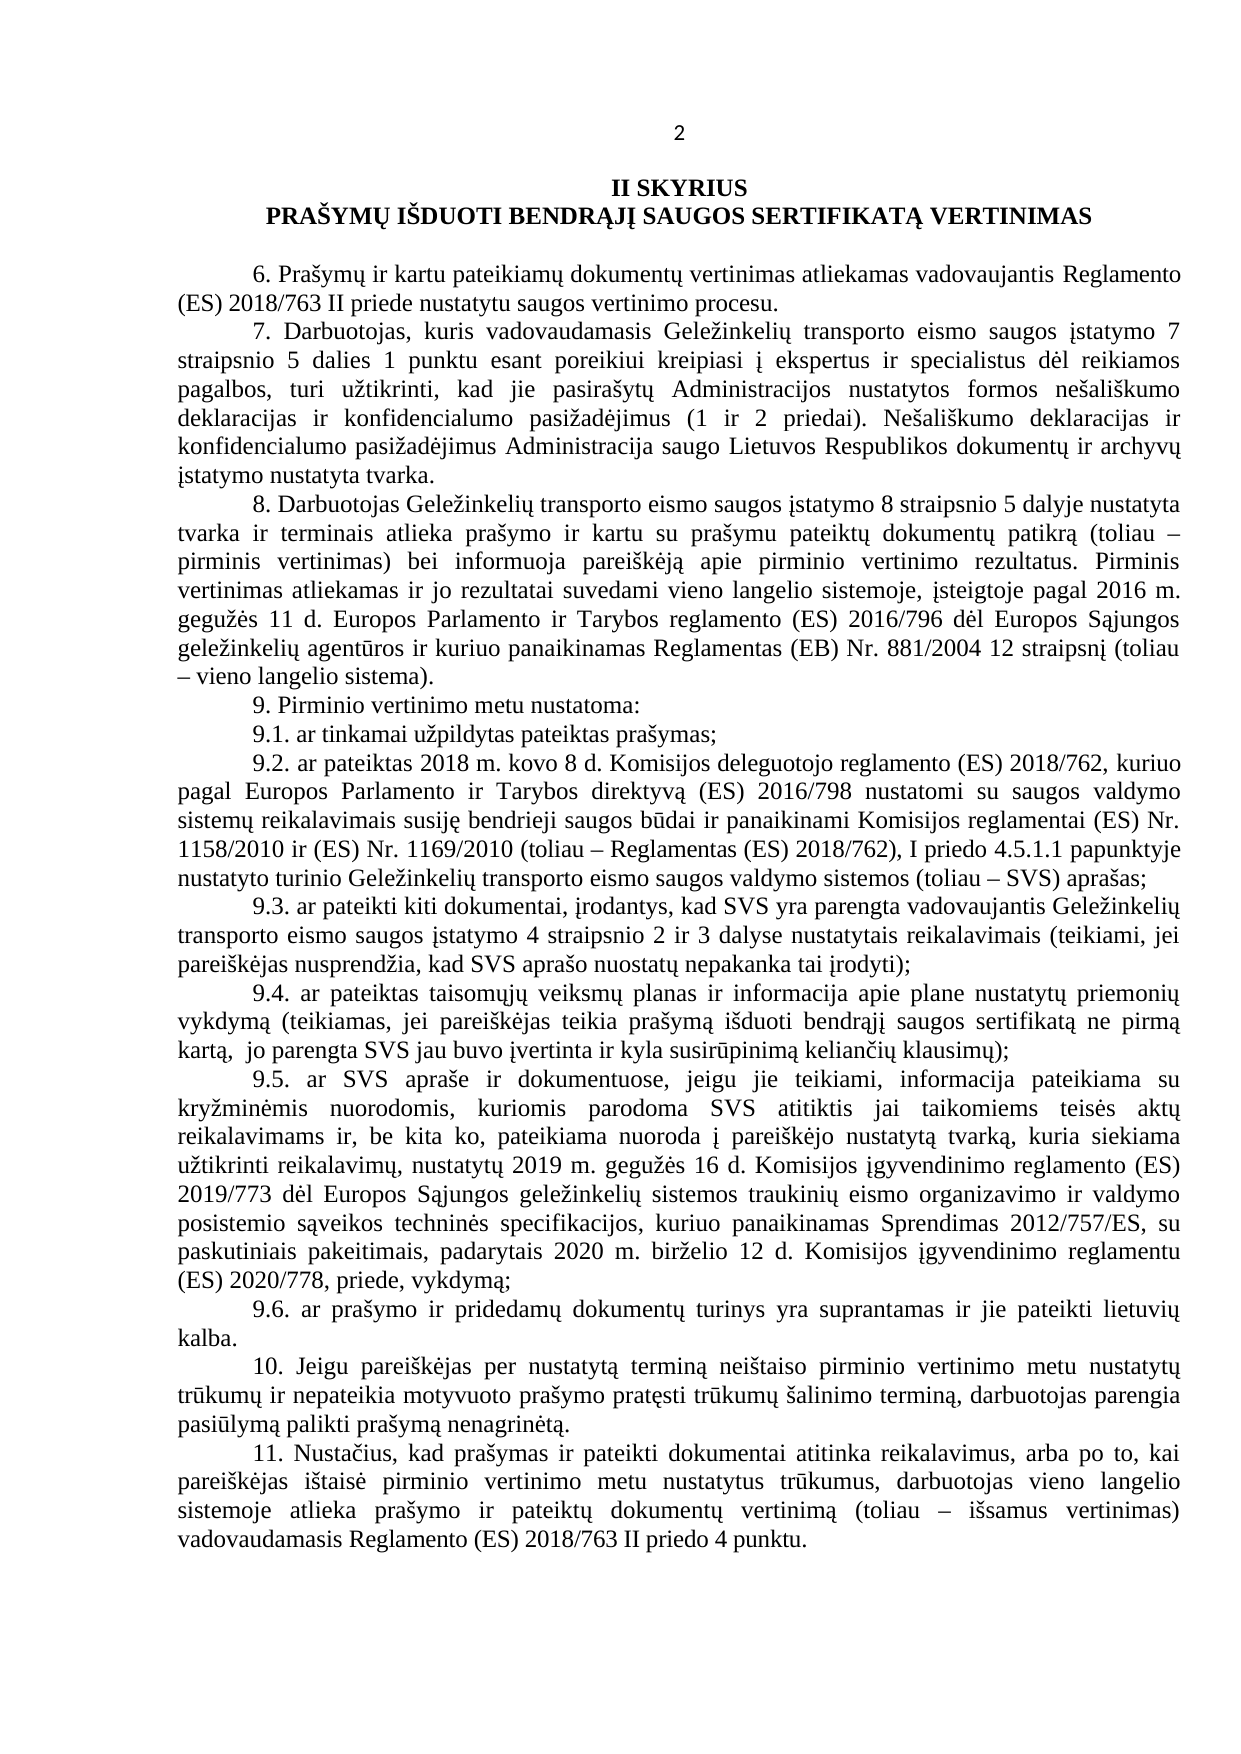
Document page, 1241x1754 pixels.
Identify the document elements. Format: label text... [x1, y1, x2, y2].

text PRAŠYMŲ IŠDUOTI BENDRĄJĮ SAUGOS SERTIFIKATĄ VERTINIMAS [177, 201, 1181, 230]
text 9.5. ar SVS apraše ir dokumentuose, jeigu jie teikiami, informacija pateikiama su kryžminėmis nuorodomis, kuriomis parodoma SVS atitiktis jai taikomiems teisės aktų reikalavimams ir, be kita ko, pateikiama nuoroda į pareiškėjo nustatytą tvarką, kuria siekiama užtikrinti reikalavimų, nustatytų 2019 m. gegužės 16 d. Komisijos įgyvendinimo reglamento (ES) 2019/773 dėl Europos Sąjungos geležinkelių sistemos traukinių eismo organizavimo ir valdymo posistemio sąveikos techninės specifikacijos, kuriuo panaikinamas Sprendimas 2012/757/ES, su paskutiniais pakeitimais, padarytais 2020 m. birželio 12 d. Komisijos įgyvendinimo reglamentu (ES) 2020/778, priede, vykdymą; [177, 1064, 1181, 1294]
text 9.6. ar prašymo ir pridedamų dokumentų turinys yra suprantamas ir jie pateikti lietuvių kalba. [177, 1294, 1181, 1351]
text 6. Prašymų ir kartu pateikiamų dokumentų vertinimas atliekamas vadovaujantis Reglamento (ES) 2018/763 II priede nustatytu saugos vertinimo procesu. [177, 259, 1181, 316]
text II SKYRIUS [177, 173, 1181, 201]
text 9. Pirminio vertinimo metu nustatoma: [177, 690, 1181, 719]
text 9.1. ar tinkamai užpildytas pateiktas prašymas; [177, 719, 1181, 748]
text 7. Darbuotojas, kuris vadovaudamasis Geležinkelių transporto eismo saugos įstatymo 7 straipsnio 5 dalies 1 punktu esant poreikiui kreipiasi į ekspertus ir specialistus dėl reikiamos pagalbos, turi užtikrinti, kad jie pasirašytų Administracijos nustatytos formos nešališkumo deklaracijas ir konfidencialumo pasižadėjimus (1 ir 2 priedai). Nešališkumo deklaracijas ir konfidencialumo pasižadėjimus Administracija saugo Lietuvos Respublikos dokumentų ir archyvų įstatymo nustatyta tvarka. [177, 316, 1181, 489]
text 9.3. ar pateikti kiti dokumentai, įrodantys, kad SVS yra parengta vadovaujantis Geležinkelių transporto eismo saugos įstatymo 4 straipsnio 2 ir 3 dalyse nustatytais reikalavimais (teikiami, jei pareiškėjas nusprendžia, kad SVS aprašo nuostatų nepakanka tai įrodyti); [177, 891, 1181, 978]
text 8. Darbuotojas Geležinkelių transporto eismo saugos įstatymo 8 straipsnio 5 dalyje nustatyta tvarka ir terminais atlieka prašymo ir kartu su prašymu pateiktų dokumentų patikrą (toliau – pirminis vertinimas) bei informuoja pareiškėją apie pirminio vertinimo rezultatus. Pirminis vertinimas atliekamas ir jo rezultatai suvedami vieno langelio sistemoje, įsteigtoje pagal 2016 m. gegužės 11 d. Europos Parlamento ir Tarybos reglamento (ES) 2016/796 dėl Europos Sąjungos geležinkelių agentūros ir kuriuo panaikinamas Reglamentas (EB) Nr. 881/2004 12 straipsnį (toliau – vieno langelio sistema). [177, 489, 1181, 690]
text 9.4. ar pateiktas taisomųjų veiksmų planas ir informacija apie plane nustatytų priemonių vykdymą (teikiamas, jei pareiškėjas teikia prašymą išduoti bendrąjį saugos sertifikatą ne pirmą kartą, jo parengta SVS jau buvo įvertinta ir kyla susirūpinimą keliančių klausimų); [177, 978, 1181, 1064]
text 11. Nustačius, kad prašymas ir pateikti dokumentai atitinka reikalavimus, arba po to, kai pareiškėjas ištaisė pirminio vertinimo metu nustatytus trūkumus, darbuotojas vieno langelio sistemoje atlieka prašymo ir pateiktų dokumentų vertinimą (toliau – išsamus vertinimas) vadovaudamasis Reglamento (ES) 2018/763 II priedo 4 punktu. [177, 1438, 1181, 1553]
text 9.2. ar pateiktas 2018 m. kovo 8 d. Komisijos deleguotojo reglamento (ES) 2018/762, kuriuo pagal Europos Parlamento ir Tarybos direktyvą (ES) 2016/798 nustatomi su saugos valdymo sistemų reikalavimais susiję bendrieji saugos būdai ir panaikinami Komisijos reglamentai (ES) Nr. 1158/2010 ir (ES) Nr. 1169/2010 (toliau – Reglamentas (ES) 2018/762), I priedo 4.5.1.1 papunktyje nustatyto turinio Geležinkelių transporto eismo saugos valdymo sistemos (toliau – SVS) aprašas; [177, 748, 1181, 891]
text 10. Jeigu pareiškėjas per nustatytą terminą neištaiso pirminio vertinimo metu nustatytų trūkumų ir nepateikia motyvuoto prašymo pratęsti trūkumų šalinimo terminą, darbuotojas parengia pasiūlymą palikti prašymą nenagrinėtą. [177, 1351, 1181, 1438]
